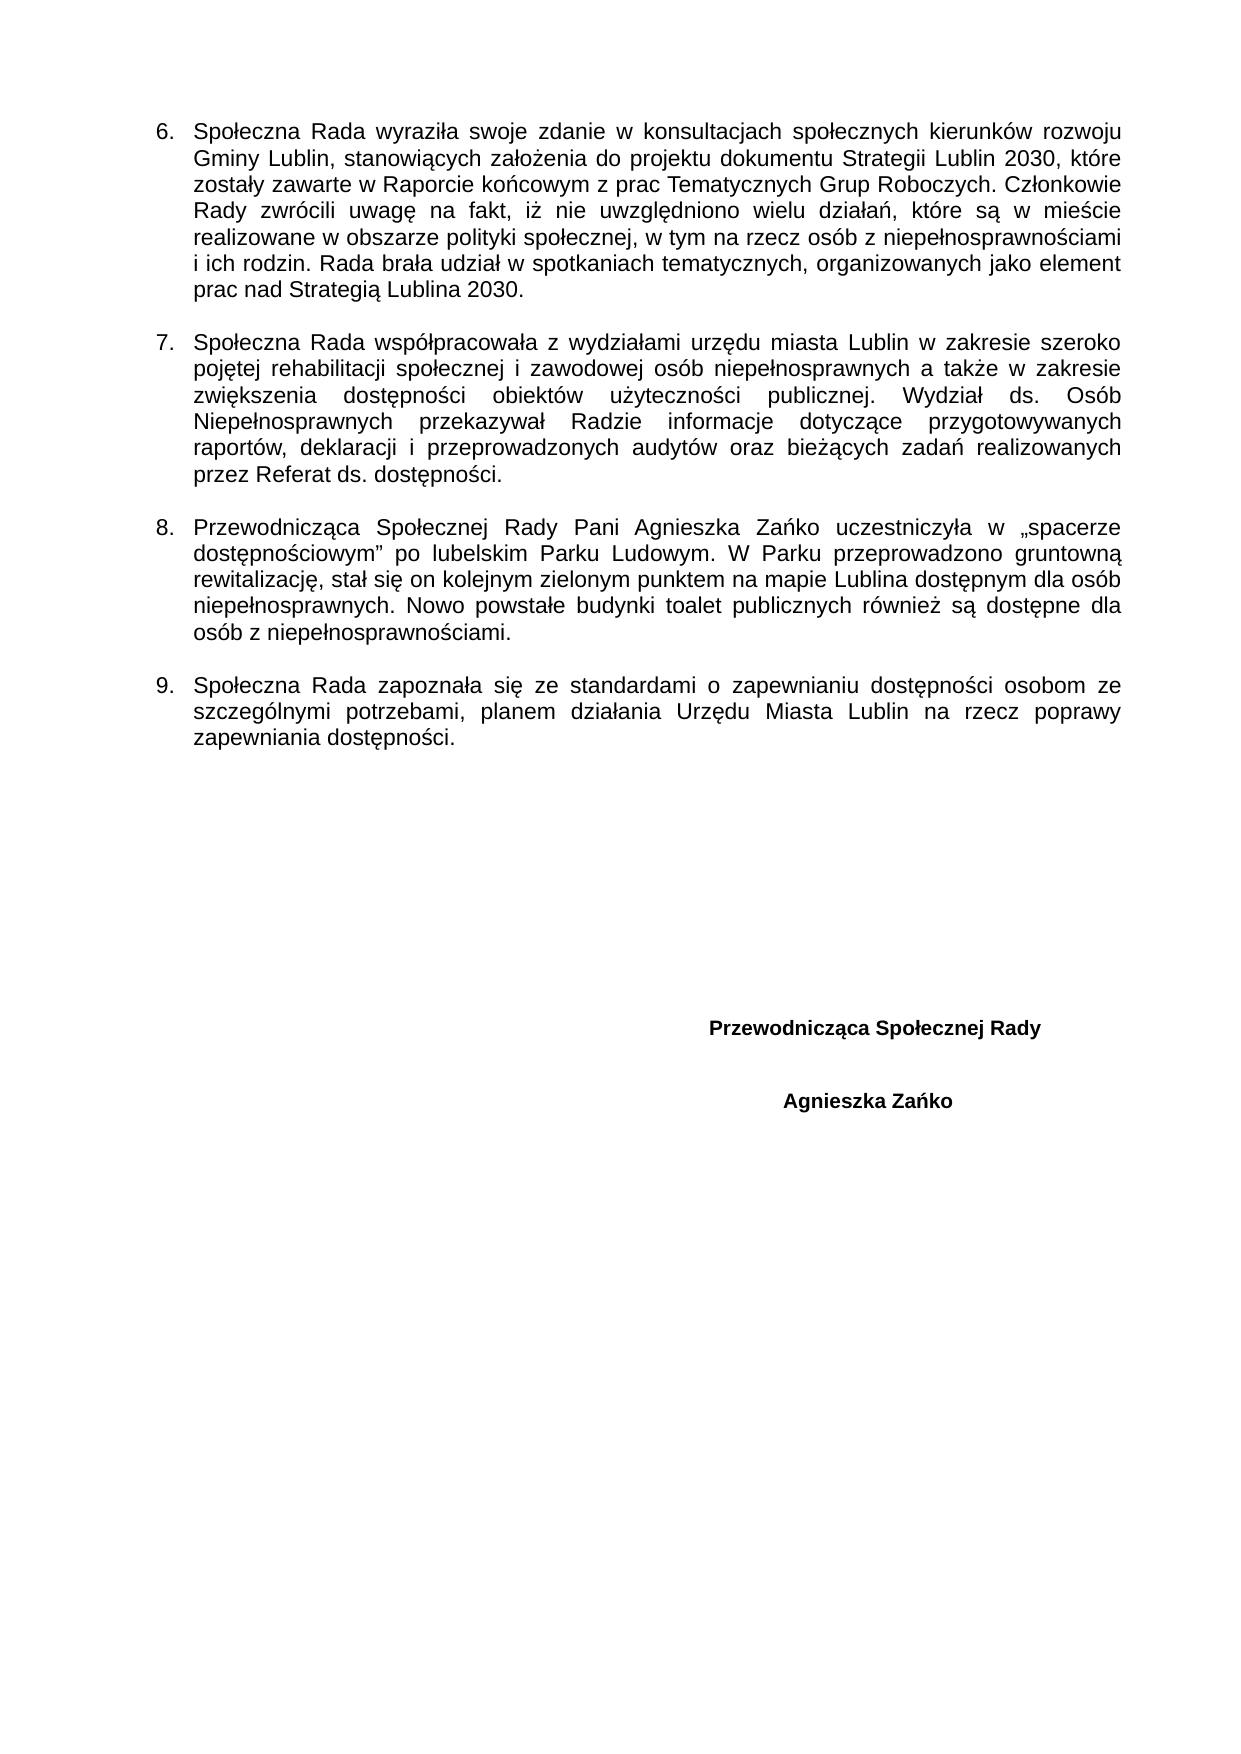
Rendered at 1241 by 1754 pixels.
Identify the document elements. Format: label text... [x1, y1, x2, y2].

list Społeczna Rada wyraziła swoje zdanie w konsultacjach społecznych kierunków rozwoju Gminy Lublin, stanowiących założenia do projektu dokumentu Strategii Lublin 2030, które zostały zawarte w Raporcie końcowym z prac Tematycznych Grup Roboczych. Członkowie Rady zwrócili uwagę na fakt, iż nie uwzględniono wielu działań, które są w mieście realizowane w obszarze polityki społecznej, w tym na rzecz osób z niepełnosprawnościami i ich rodzin. Rada brała udział w spotkaniach tematycznych, organizowanych jako element prac nad Strategią Lublina 2030. [156, 118, 1122, 303]
text Przewodnicząca Społecznej Rady [118, 1014, 1122, 1041]
text Agnieszka Zańko [118, 1088, 1122, 1112]
list Przewodnicząca Społecznej Rady Pani Agnieszka Zańko uczestniczyła w „spacerze dostępnościowym” po lubelskim Parku Ludowym. W Parku przeprowadzono gruntowną rewitalizację, stał się on kolejnym zielonym punktem na mapie Lublina dostępnym dla osób niepełnosprawnych. Nowo powstałe budynki toalet publicznych również są dostępne dla osób z niepełnosprawnościami. [156, 513, 1122, 645]
list Społeczna Rada zapoznała się ze standardami o zapewnianiu dostępności osobom ze szczególnymi potrzebami, planem działania Urzędu Miasta Lublin na rzecz poprawy zapewniania dostępności. [156, 672, 1122, 751]
list Społeczna Rada współpracowała z wydziałami urzędu miasta Lublin w zakresie szeroko pojętej rehabilitacji społecznej i zawodowej osób niepełnosprawnych a także w zakresie zwiększenia dostępności obiektów użyteczności publicznej. Wydział ds. Osób Niepełnosprawnych przekazywał Radzie informacje dotyczące przygotowywanych raportów, deklaracji i przeprowadzonych audytów oraz bieżących zadań realizowanych przez Referat ds. dostępności. [156, 329, 1122, 487]
